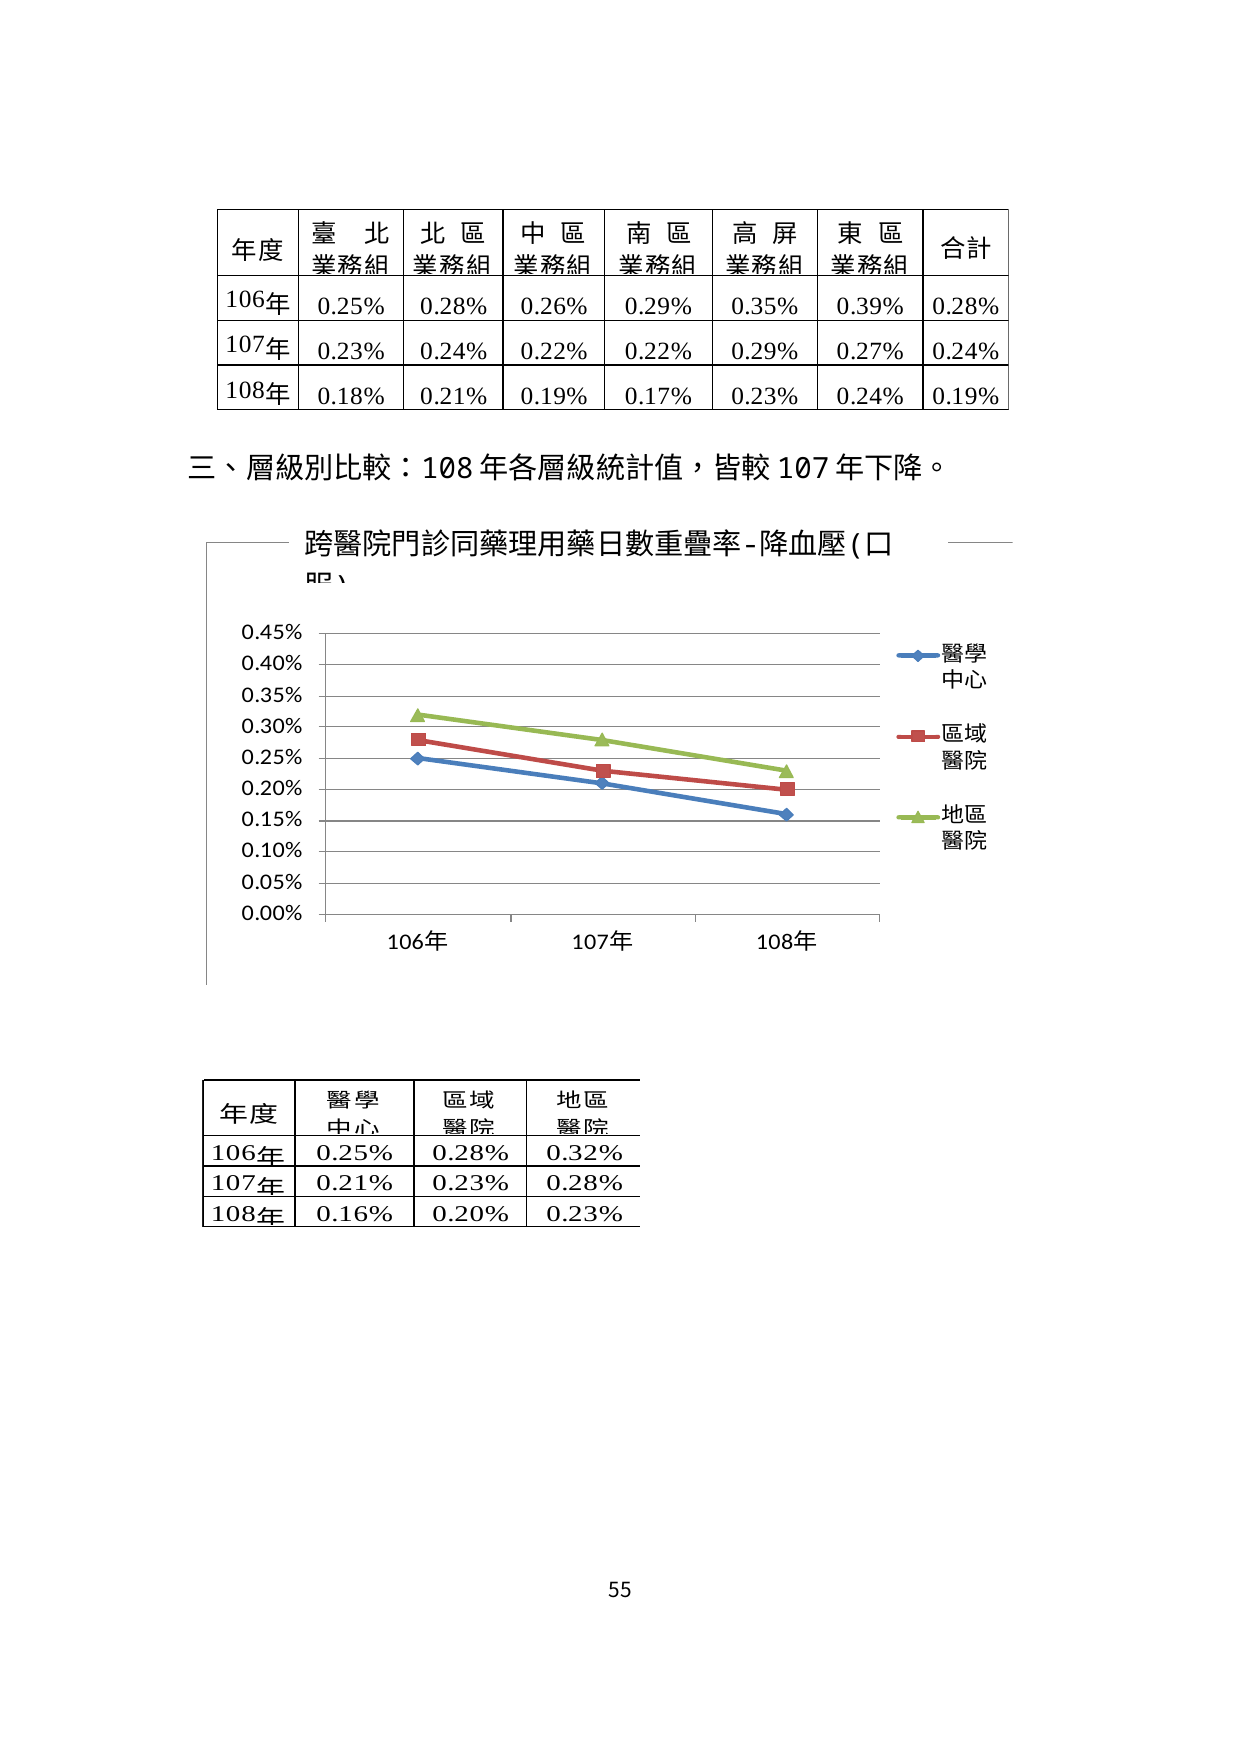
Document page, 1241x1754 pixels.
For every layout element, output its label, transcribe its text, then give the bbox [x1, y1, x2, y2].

text 三、層級別比較：108年各層級統計值，皆較107年下降。 [187, 424, 1053, 487]
text 跨醫院門診同藥理用藥日數重疊率-降血壓(口服) [304, 520, 933, 583]
